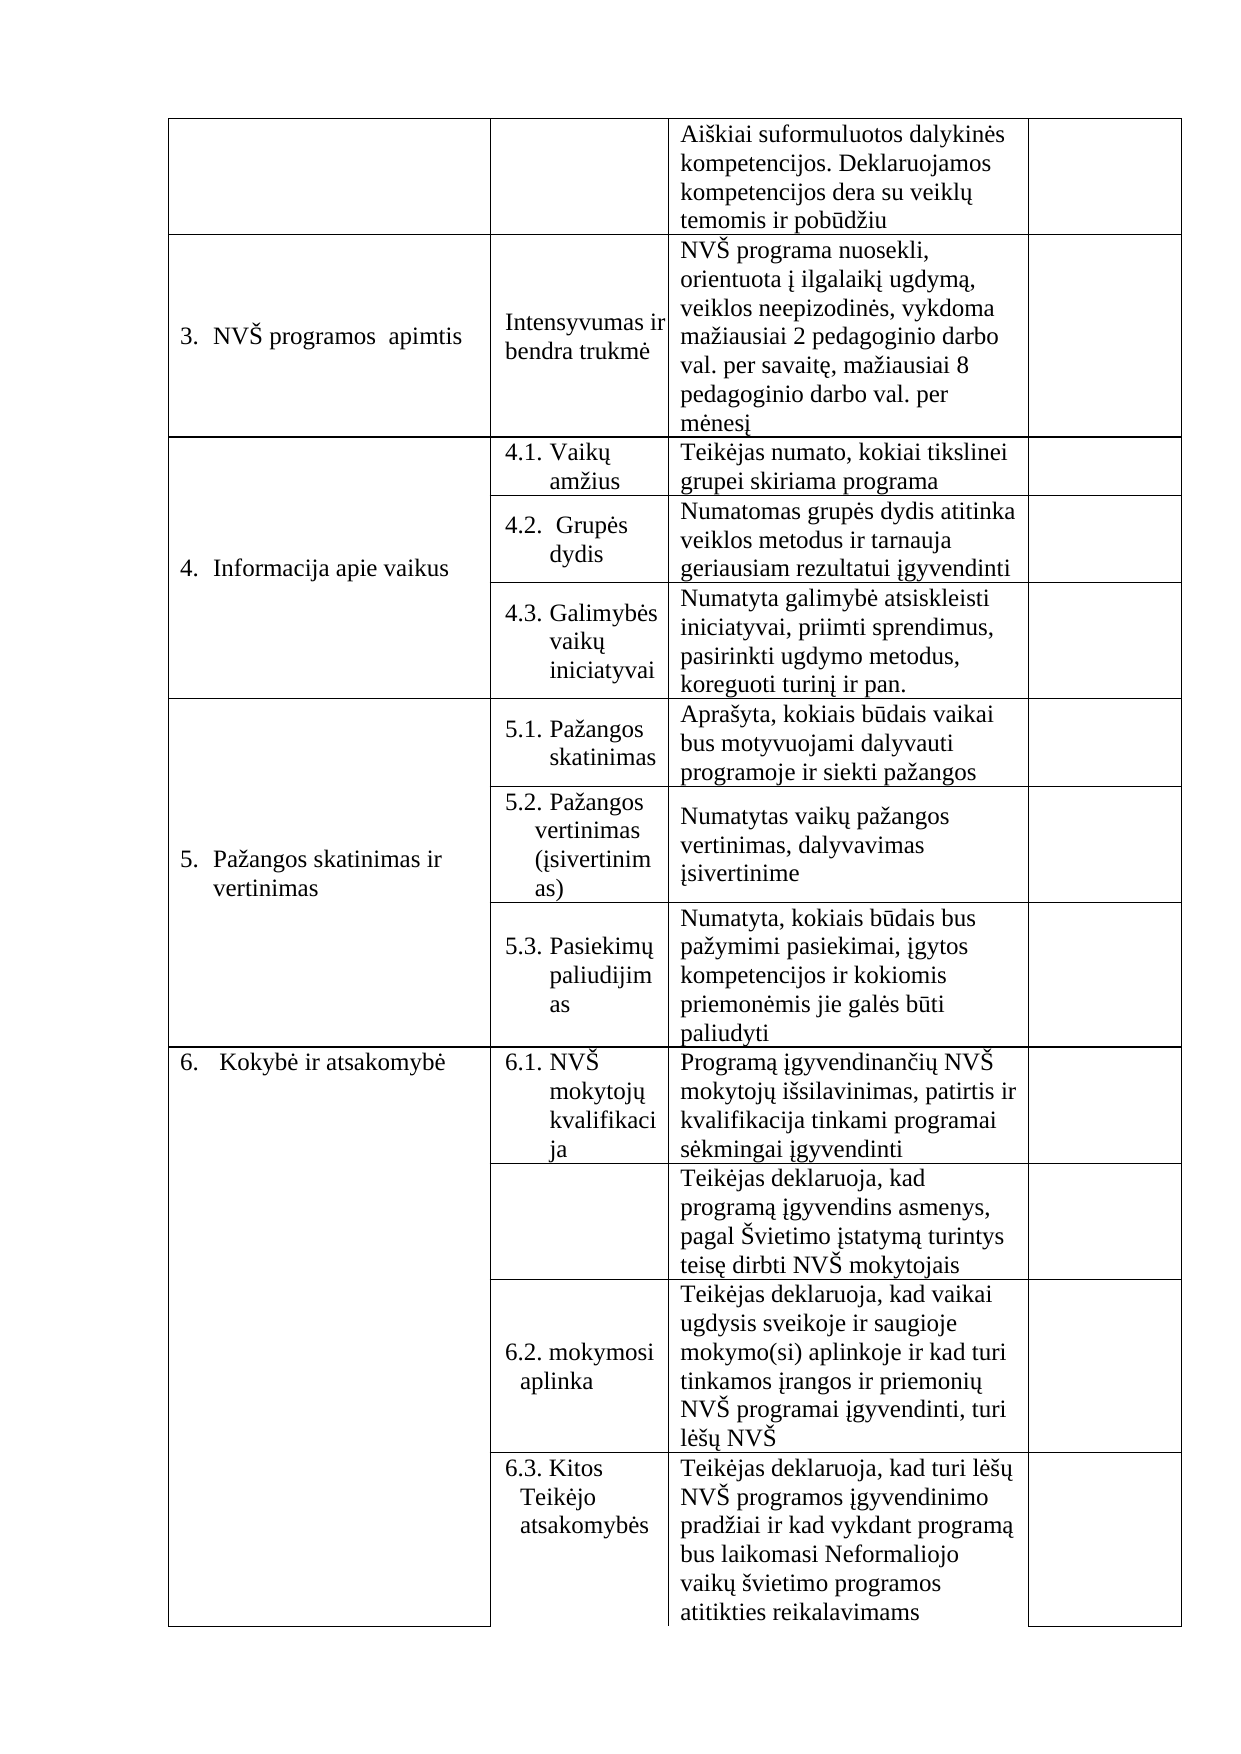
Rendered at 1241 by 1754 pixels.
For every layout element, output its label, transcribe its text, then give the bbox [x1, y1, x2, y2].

table_cell 5.1. Pažangos skatinimas [491, 699, 668, 786]
table_cell 3. NVŠ programos apimtis [169, 235, 490, 436]
table_cell NVŠ programa nuosekli, orientuota į ilgalaikį ugdymą, veiklos neepizodinės, vykdoma mažiausiai 2 pedagoginio darbo val. per savaitę, mažiausiai 8 pedagoginio darbo val. per mėnesį [669, 235, 1028, 436]
table_cell [1029, 119, 1181, 234]
table_cell [491, 1164, 668, 1278]
table_cell Numatomas grupės dydis atitinka veiklos metodus ir tarnauja geriausiam rezultatui įgyvendinti [669, 496, 1028, 582]
table_cell 5.3. Pasiekimų paliudijimas [491, 903, 668, 1046]
table_cell 4.1. Vaikų amžius [491, 438, 668, 495]
table_cell Programą įgyvendinančių NVŠ mokytojų išsilavinimas, patirtis ir kvalifikacija tinkami programai sėkmingai įgyvendinti [669, 1048, 1028, 1162]
table_cell [1029, 903, 1181, 1046]
table_cell 2. Ugdymo turinys [169, 119, 490, 234]
table_cell 4.3. Galimybės vaikų iniciatyvai [491, 583, 668, 698]
table_cell Teikėjas numato, kokiai tikslinei grupei skiriama programa [669, 438, 1028, 495]
table_cell 6.2. mokymosi aplinka [491, 1280, 668, 1452]
table_cell [1029, 1280, 1181, 1452]
table_cell [1029, 496, 1181, 582]
table_cell Numatyta galimybė atsiskleisti iniciatyvai, priimti sprendimus, pasirinkti ugdymo metodus, koreguoti turinį ir pan. [669, 583, 1028, 698]
table_cell Teikėjas deklaruoja, kad vaikai ugdysis sveikoje ir saugioje mokymo(si) aplinkoje ir kad turi tinkamos įrangos ir priemonių NVŠ programai įgyvendinti, turi lėšų NVŠ [669, 1280, 1028, 1452]
table_cell 5. Pažangos skatinimas ir vertinimas [169, 699, 490, 1046]
table_cell Numatytas vaikų pažangos vertinimas, dalyvavimas įsivertinime [669, 787, 1028, 902]
table_cell 2.3. Ugdomos kompetencijos [491, 119, 668, 234]
table_cell Teikėjas deklaruoja, kad turi lėšų NVŠ programos įgyvendinimo pradžiai ir kad vykdant programą bus laikomasi Neformaliojo vaikų švietimo programos atitikties reikalavimams [669, 1453, 1028, 1626]
table_cell [1029, 438, 1181, 495]
table_cell [1029, 787, 1181, 902]
table_cell [1029, 1453, 1181, 1626]
table_cell [1029, 1164, 1181, 1278]
table_cell 6.3. Kitos Teikėjo atsakomybės [491, 1453, 668, 1626]
table_cell 4.2. Grupės dydis [491, 496, 668, 582]
table_cell Aiškiai suformuluotos dalykinės kompetencijos. Deklaruojamos kompetencijos dera su veiklų temomis ir pobūdžiu [669, 119, 1028, 234]
table_cell Intensyvumas ir bendra trukmė [491, 235, 668, 436]
table_cell 5.2. Pažangos vertinimas (įsivertinimas) [491, 787, 668, 902]
table_cell 6. Kokybė ir atsakomybė [169, 1048, 490, 1626]
table_cell 6.1. NVŠ mokytojų kvalifikacija [491, 1048, 668, 1162]
table_cell [1029, 1048, 1181, 1162]
table_cell Teikėjas deklaruoja, kad programą įgyvendins asmenys, pagal Švietimo įstatymą turintys teisę dirbti NVŠ mokytojais [669, 1164, 1028, 1278]
table_cell [1029, 583, 1181, 698]
table_cell [1029, 235, 1181, 436]
table_cell 4. Informacija apie vaikus [169, 438, 490, 698]
table_cell [1029, 699, 1181, 786]
table_cell Numatyta, kokiais būdais bus pažymimi pasiekimai, įgytos kompetencijos ir kokiomis priemonėmis jie galės būti paliudyti [669, 903, 1028, 1046]
table_cell Aprašyta, kokiais būdais vaikai bus motyvuojami dalyvauti programoje ir siekti pažangos [669, 699, 1028, 786]
